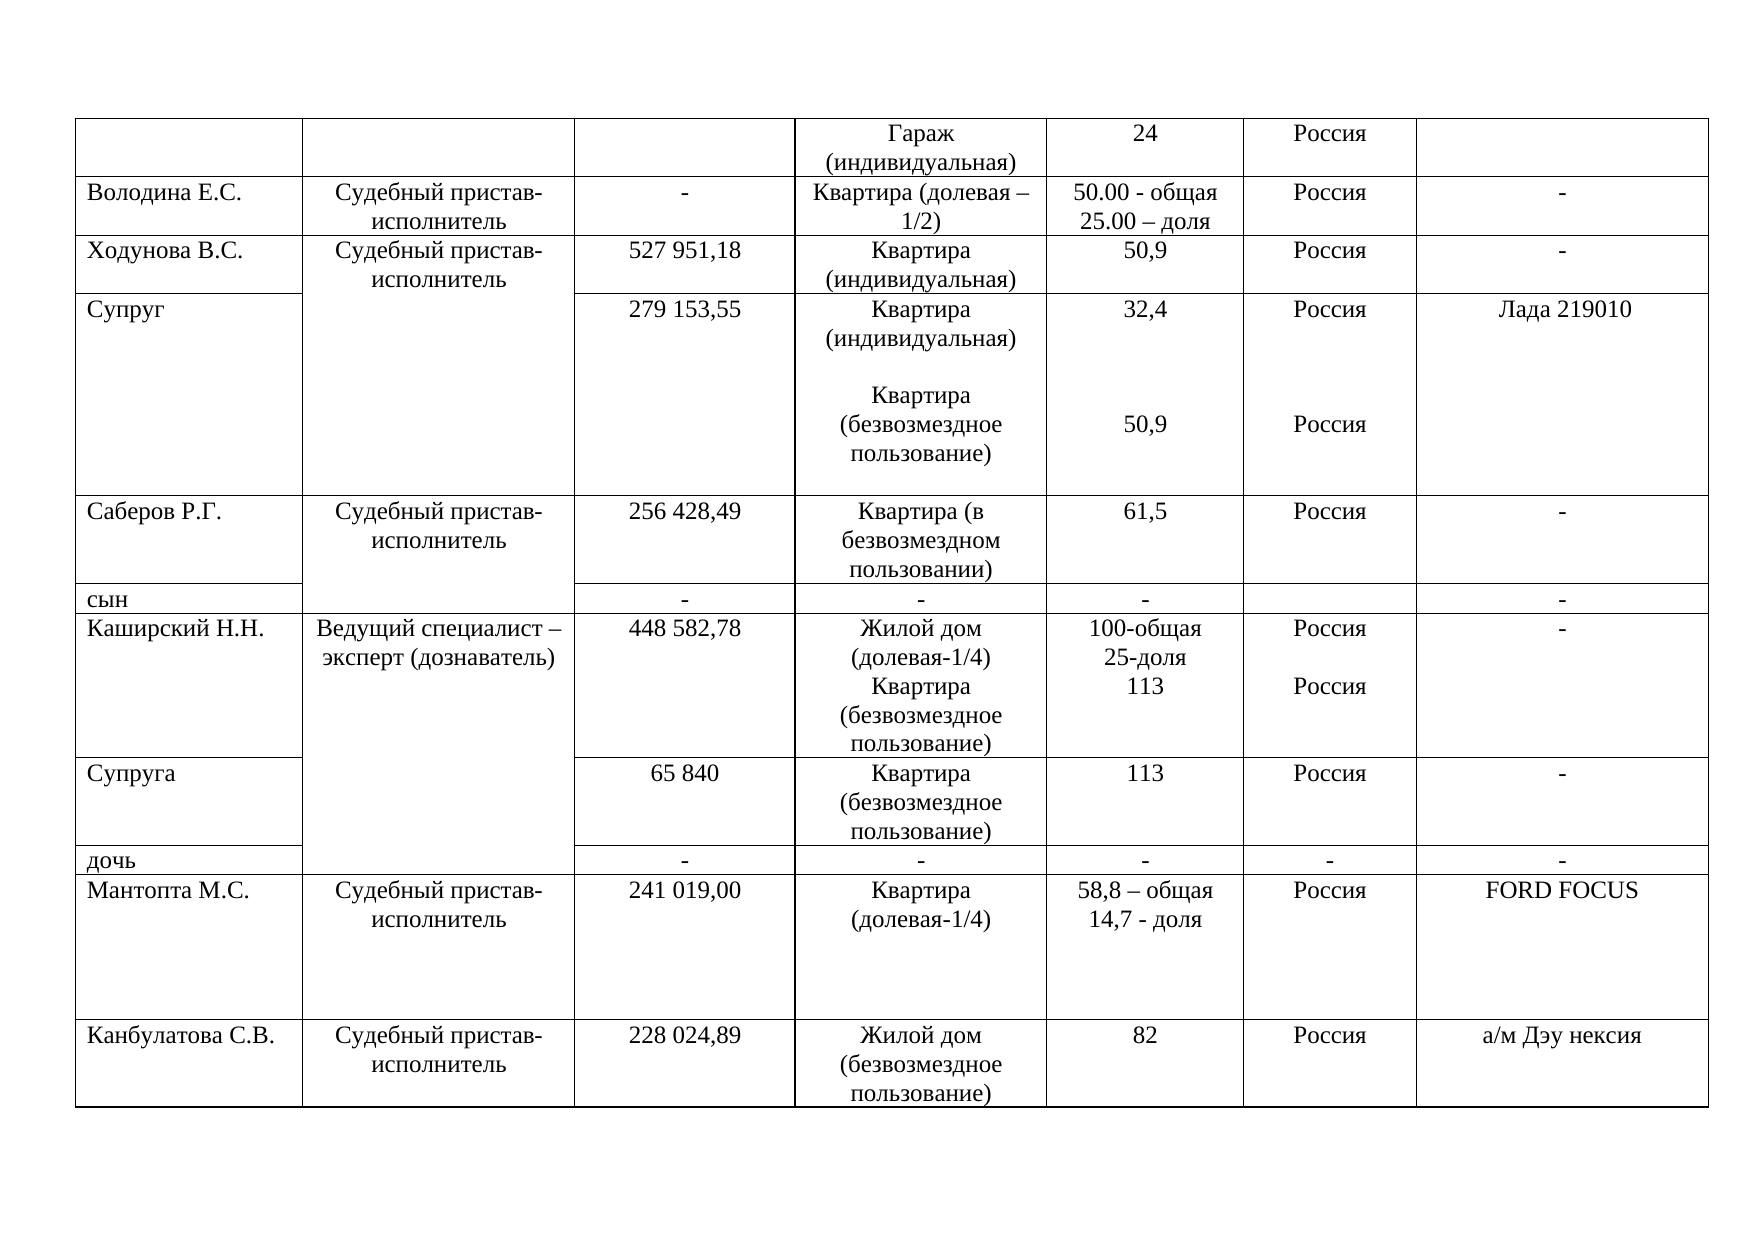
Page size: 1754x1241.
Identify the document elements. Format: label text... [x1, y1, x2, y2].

table_cell 24 [1047, 119, 1243, 176]
table_cell 82 [1047, 1020, 1243, 1106]
table_cell Жилой дом (безвозмездное пользование) [796, 1020, 1046, 1106]
table_cell Россия [1244, 177, 1416, 234]
table_cell Канбулатова С.В. [76, 1020, 302, 1106]
table_cell Ведущий специалист – эксперт (дознаватель) [303, 614, 574, 874]
table_cell Россия [1244, 1020, 1416, 1106]
table_cell - [1417, 119, 1708, 176]
table_cell Судебный пристав- исполнитель [303, 875, 574, 1019]
table_cell Володина Е.С. [76, 177, 302, 234]
table_cell Судебный пристав- исполнитель [303, 1020, 574, 1106]
table_cell - [575, 846, 794, 874]
table_cell - [1417, 758, 1708, 844]
table_cell 279 153,55 [575, 294, 794, 495]
table_cell Саберов Р.Г. [76, 496, 302, 583]
table_cell 61,5 [1047, 496, 1243, 583]
table_cell - [1417, 846, 1708, 874]
table_cell Лада 219010 [1417, 294, 1708, 495]
table_cell Россия [1244, 875, 1416, 1019]
table_cell Судебный пристав-исполнитель [303, 177, 574, 234]
table_cell Россия Россия [1244, 294, 1416, 495]
table_cell Россия [1244, 236, 1416, 293]
table_cell Россия [1244, 496, 1416, 583]
table_cell 50,9 [1047, 236, 1243, 293]
table_cell - [575, 177, 794, 234]
table_cell 113 [1047, 758, 1243, 844]
table_cell Квартира (индивидуальная) Квартира (безвозмездное пользование) [796, 294, 1046, 495]
table_cell [1244, 584, 1416, 612]
table_cell Супруг [76, 294, 302, 495]
table_cell Квартира (безвозмездное пользование) [796, 758, 1046, 844]
table_cell Каширский Н.Н. [76, 614, 302, 757]
table_cell 228 024,89 [575, 1020, 794, 1106]
table_cell - [1047, 584, 1243, 612]
table_cell [303, 119, 574, 176]
table_cell 527 951,18 [575, 236, 794, 293]
table_cell - [575, 584, 794, 612]
table_cell Судебный пристав-исполнитель [303, 236, 574, 495]
table_cell - [1417, 177, 1708, 234]
table_cell сын [76, 584, 302, 612]
table_cell 32,4 50,9 [1047, 294, 1243, 495]
table_cell - [796, 584, 1046, 612]
table_cell - [1047, 846, 1243, 874]
table_cell 100-общая 25-доля 113 [1047, 614, 1243, 757]
table_cell Судебный пристав-исполнитель [303, 496, 574, 612]
table_cell [76, 119, 302, 176]
table_cell Ходунова В.С. [76, 236, 302, 293]
table_cell 58,8 – общая 14,7 - доля [1047, 875, 1243, 1019]
table_cell Россия [1244, 758, 1416, 844]
table_cell - [1417, 496, 1708, 583]
table_cell Квартира (индивидуальная) [796, 236, 1046, 293]
table_cell - [1417, 584, 1708, 612]
table_cell Жилой дом (долевая-1/4) Квартира (безвозмездное пользование) [796, 614, 1046, 757]
table_cell Россия [1244, 119, 1416, 176]
table_cell - [1417, 614, 1708, 757]
table_cell [575, 119, 794, 176]
table_cell дочь [76, 846, 302, 874]
table_cell Россия Россия [1244, 614, 1416, 757]
table_cell Гараж (индивидуальная) [796, 119, 1046, 176]
table_cell Мантопта М.С. [76, 875, 302, 1019]
table_cell 65 840 [575, 758, 794, 844]
table_cell - [796, 846, 1046, 874]
table_cell 241 019,00 [575, 875, 794, 1019]
table_cell Супруга [76, 758, 302, 844]
table_cell Квартира (долевая – 1/2) [796, 177, 1046, 234]
table_cell - [1244, 846, 1416, 874]
table_cell 50.00 - общая 25.00 – доля [1047, 177, 1243, 234]
table_cell 256 428,49 [575, 496, 794, 583]
table_cell Квартира (в безвозмездном пользовании) [796, 496, 1046, 583]
table_cell 448 582,78 [575, 614, 794, 757]
table_cell - [1417, 236, 1708, 293]
table_cell Квартира (долевая-1/4) [796, 875, 1046, 1019]
table_cell FORD FOCUS [1417, 875, 1708, 1019]
table_cell а/м Дэу нексия [1417, 1020, 1708, 1106]
